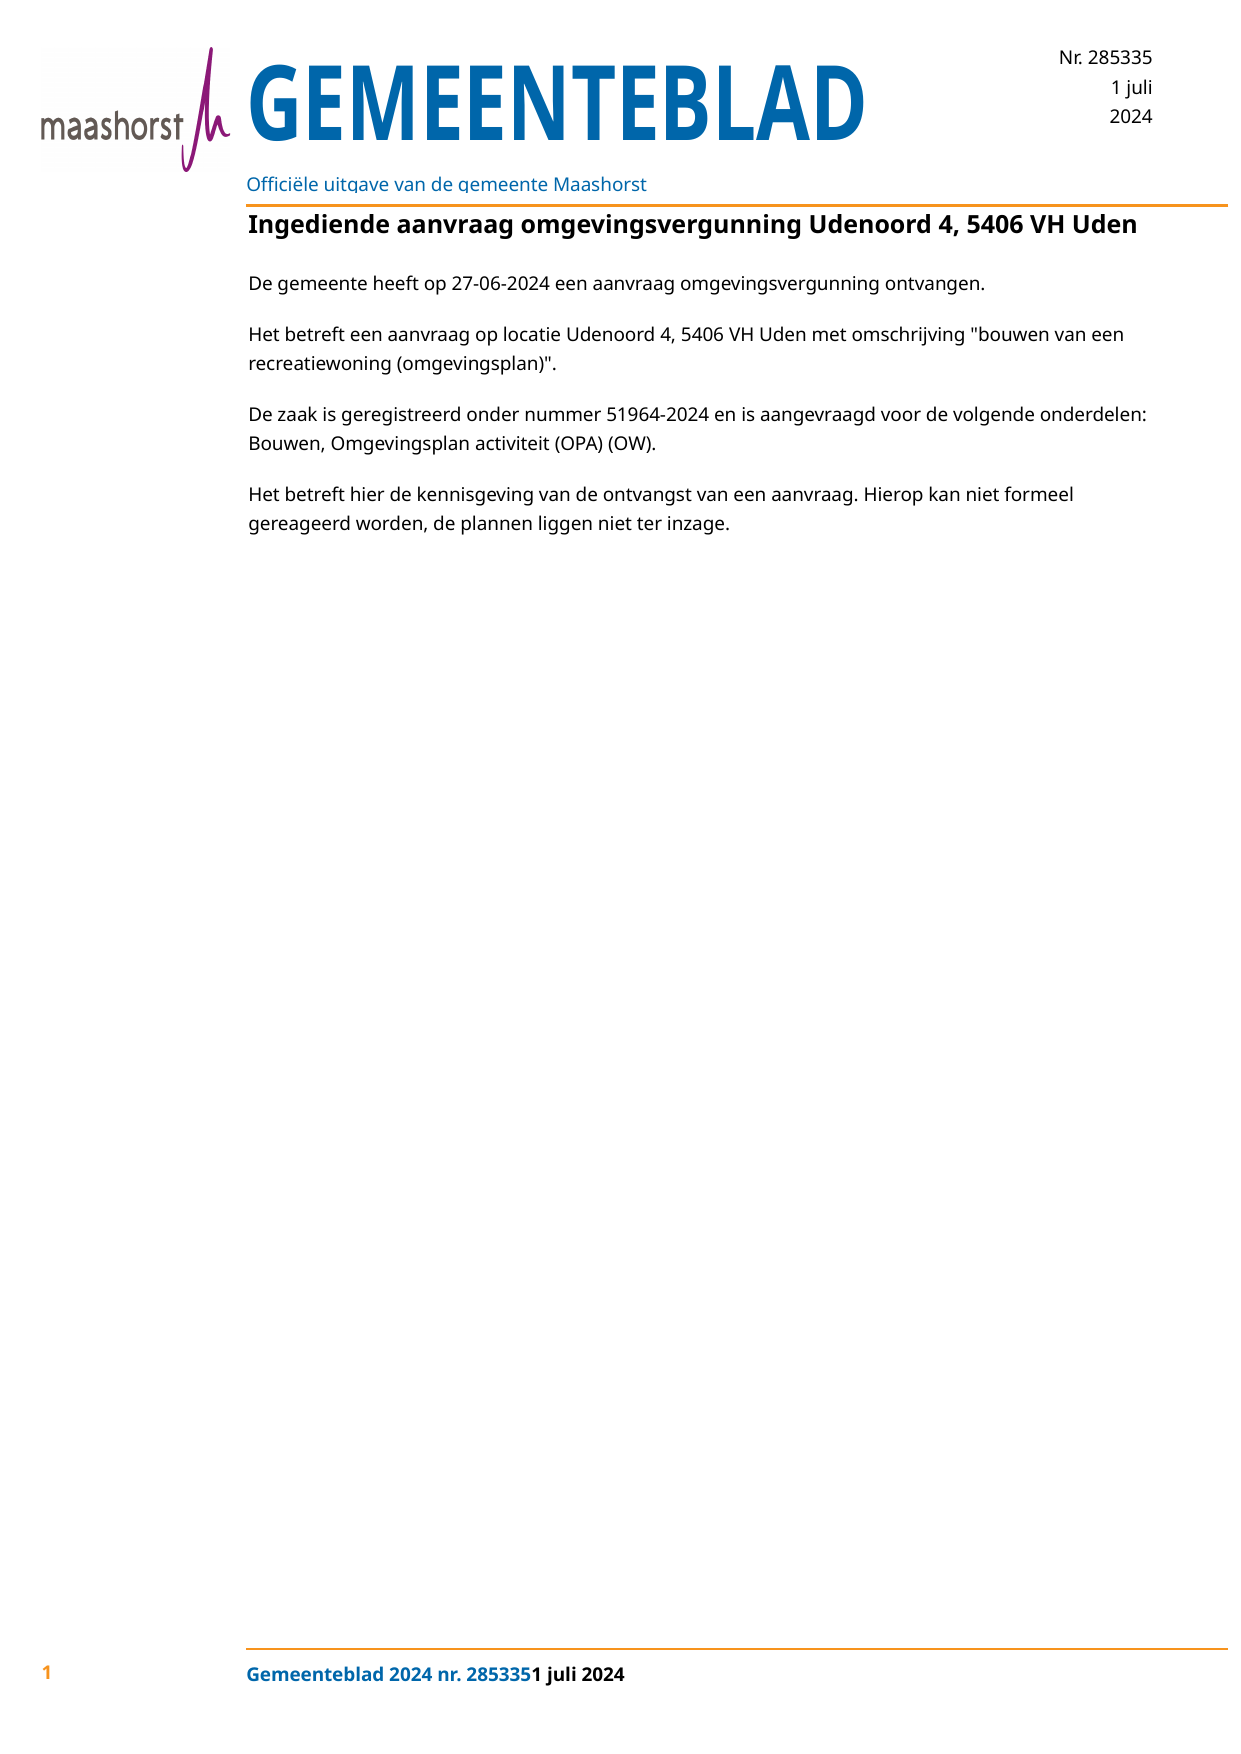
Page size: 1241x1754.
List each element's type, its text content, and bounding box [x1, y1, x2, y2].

picture [41, 47, 231, 172]
text Het betreft hier de kennisgeving van de ontvangst van een aanvraag. Hierop kan niet formeel gereageerd worden, de plannen liggen niet ter inzage. [248, 481, 1152, 536]
text De zaak is geregistreerd onder nummer 51964-2024 en is aangevraagd voor de volgende onderdelen: Bouwen, Omgevingsplan activiteit (OPA) (OW). [248, 401, 1152, 456]
text Ingediende aanvraag omgevingsvergunning Udenoord 4, 5406 VH Uden [248, 207, 1152, 241]
text De gemeente heeft op 27-06-2024 een aanvraag omgevingsvergunning ontvangen. [248, 270, 1152, 296]
text Het betreft een aanvraag op locatie Udenoord 4, 5406 VH Uden met omschrijving "bouwen van een recreatiewoning (omgevingsplan)". [248, 321, 1152, 376]
